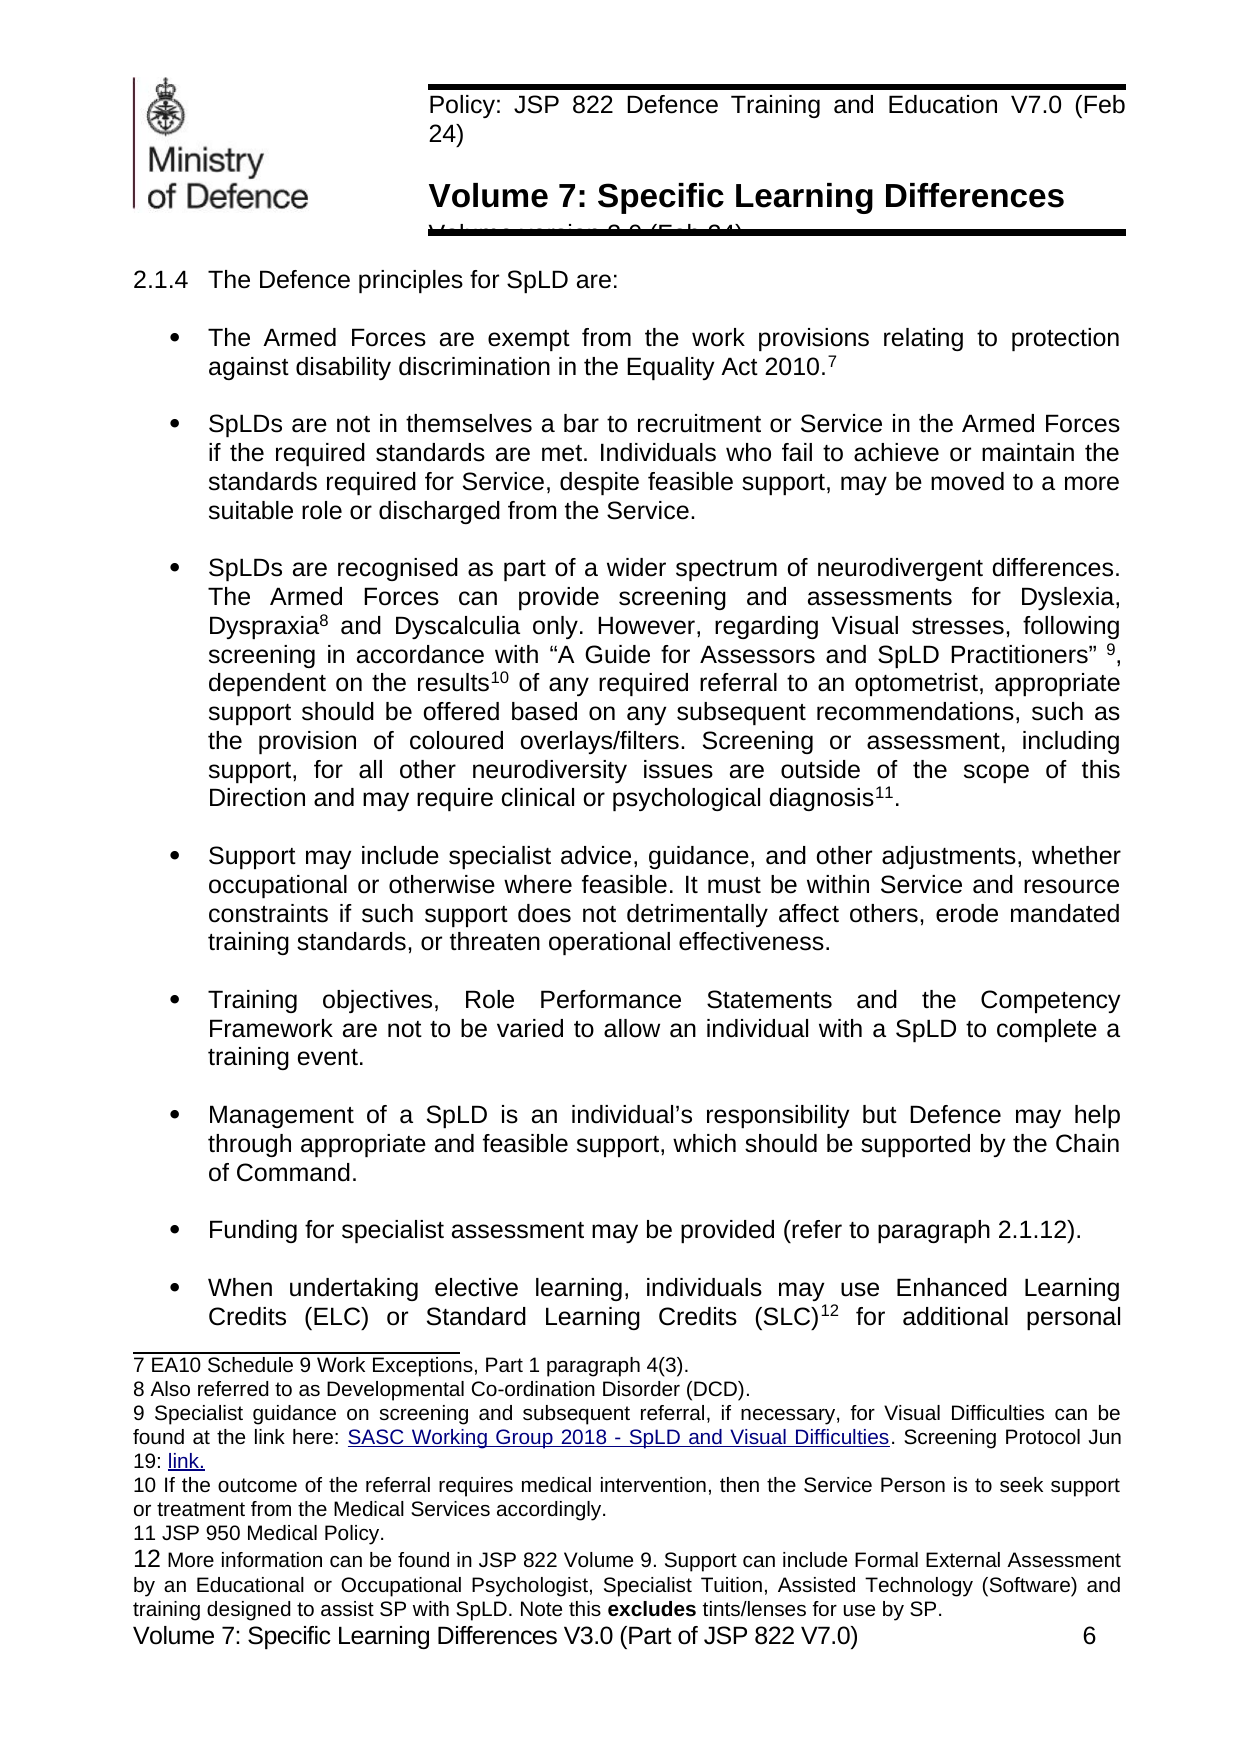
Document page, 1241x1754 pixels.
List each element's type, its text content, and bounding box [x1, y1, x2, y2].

list Funding for specialist assessment may be provided (refer to paragraph 2.1.12). [170, 1215, 1122, 1244]
list JSP 950 Medical Policy. [133, 1520, 1122, 1544]
list When undertaking elective learning, individuals may use Enhanced Learning Credits (ELC) or Standard Learning Credits (SLC) for additional personal [170, 1273, 1122, 1330]
list If the outcome of the referral requires medical intervention, then the Service Person is to seek support or treatment from the Medical Services accordingly. [133, 1472, 1122, 1520]
list Training objectives, Role Performance Statements and the Competency Framework are not to be varied to allow an individual with a SpLD to complete a training event. [170, 985, 1122, 1071]
list SpLDs are not in themselves a bar to recruitment or Service in the Armed Forces if the required standards are met. Individuals who fail to achieve or maintain the standards required for Service, despite feasible support, may be moved to a more suitable role or discharged from the Service. [170, 409, 1122, 524]
list The Armed Forces are exempt from the work provisions relating to protection against disability discrimination in the Equality Act 2010. [170, 323, 1122, 381]
list SpLDs are recognised as part of a wider spectrum of neurodivergent differences. The Armed Forces can provide screening and assessments for Dyslexia, Dyspraxia and Dyscalculia only. However, regarding Visual stresses, following screening in accordance with “A Guide for Assessors and SpLD Practitioners” , dependent on the results of any required referral to an optometrist, appropriate support should be offered based on any subsequent recommendations, such as the provision of coloured overlays/filters. Screening or assessment, including support, for all other neurodiversity issues are outside of the scope of this Direction and may require clinical or psychological diagnosis. [170, 553, 1122, 812]
list Support may include specialist advice, guidance, and other adjustments, whether occupational or otherwise where feasible. It must be within Service and resource constraints if such support does not detrimentally affect others, erode mandated training standards, or threaten operational effectiveness. [170, 841, 1122, 956]
list EA10 Schedule 9 Work Exceptions, Part 1 paragraph 4(3). [133, 1353, 1122, 1377]
list Management of a SpLD is an individual’s responsibility but Defence may help through appropriate and feasible support, which should be supported by the Chain of Command. [170, 1100, 1122, 1186]
subtitle The Defence principles for SpLD are: [133, 266, 1122, 294]
list Also referred to as Developmental Co-ordination Disorder (DCD). [133, 1377, 1122, 1401]
list Specialist guidance on screening and subsequent referral, if necessary, for Visual Difficulties can be found at the link here: SASC Working Group 2018 - SpLD and Visual Difficulties. Screening Protocol Jun 19: link. [133, 1401, 1122, 1472]
list More information can be found in JSP 822 Volume 9. Support can include Formal External Assessment by an Educational or Occupational Psychologist, Specialist Tuition, Assisted Technology (Software) and training designed to assist SP with SpLD. Note this excludes tints/lenses for use by SP. [133, 1544, 1122, 1621]
